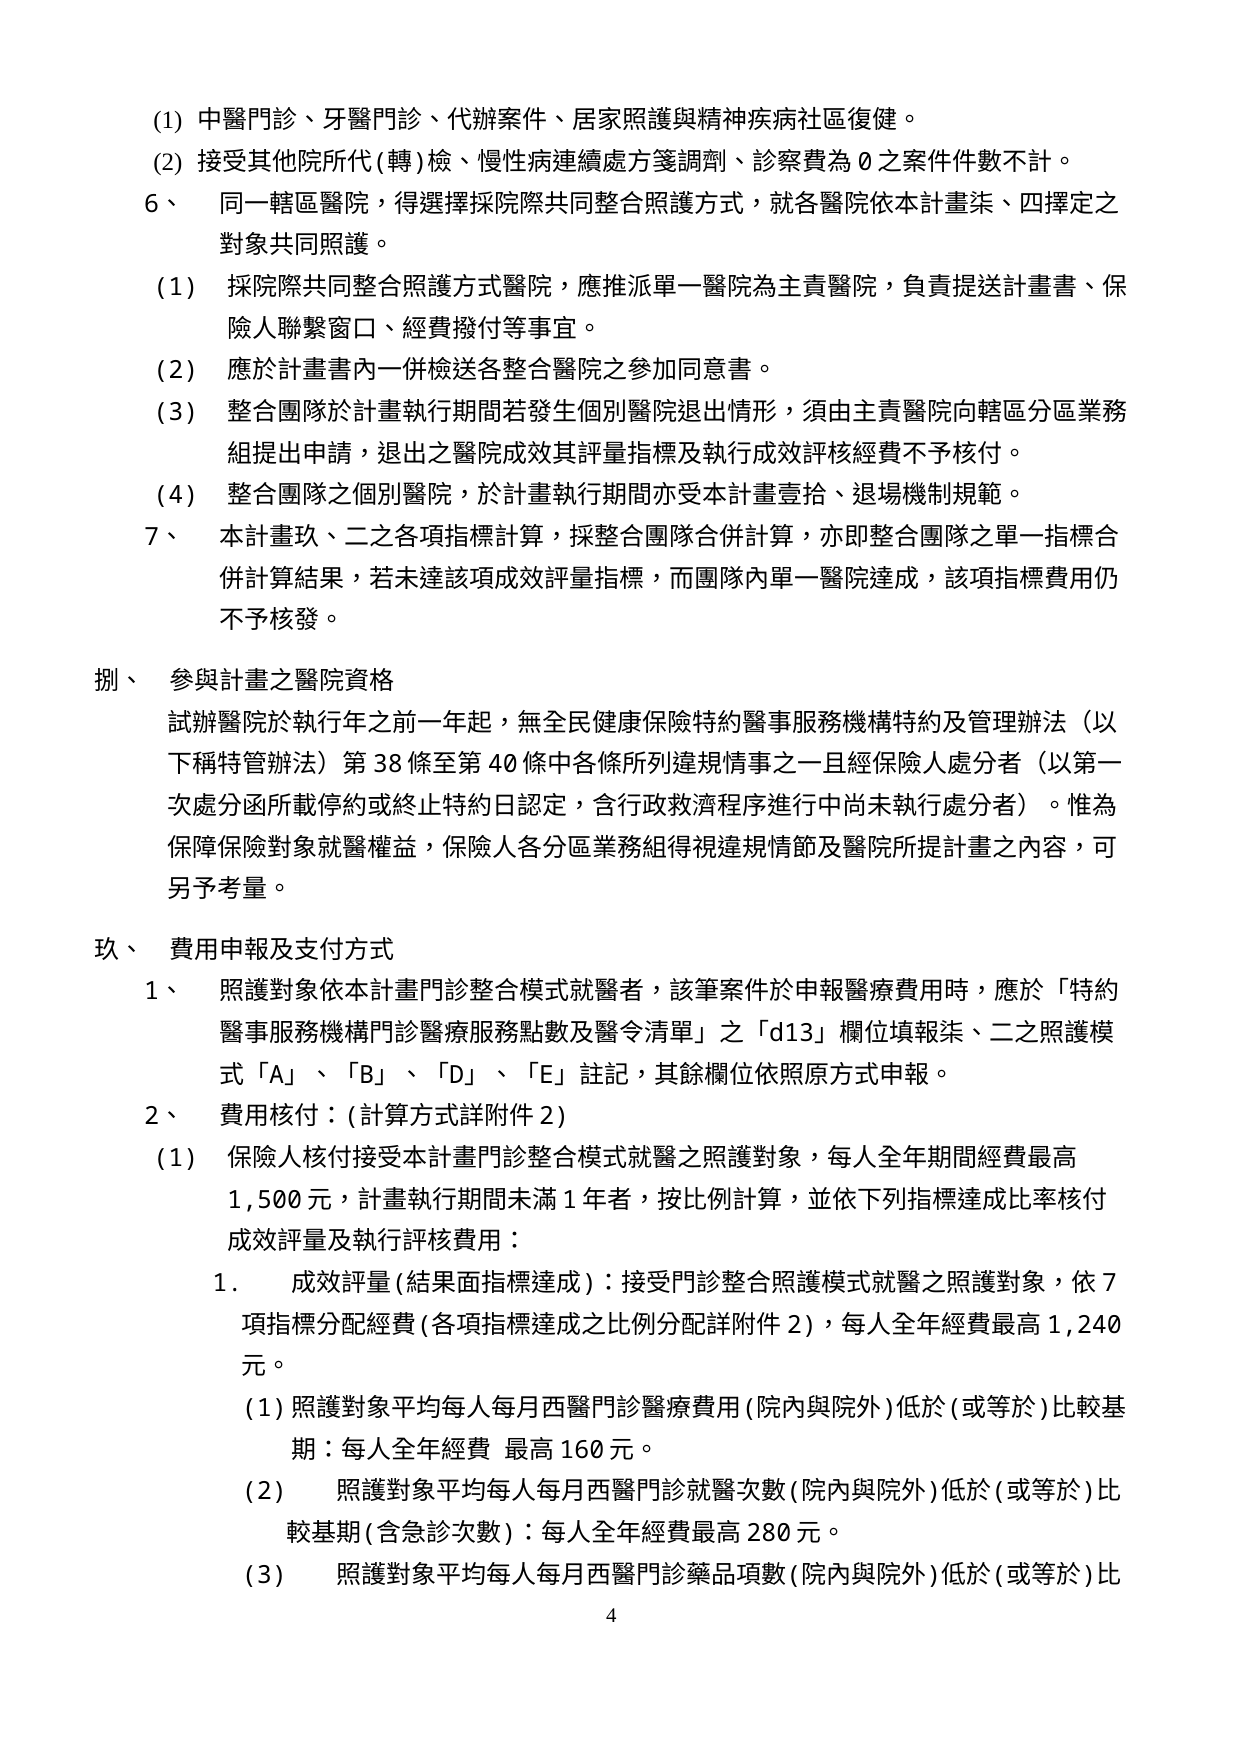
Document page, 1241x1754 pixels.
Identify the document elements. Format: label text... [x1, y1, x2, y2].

list 照護對象依本計畫門診整合模式就醫者，該筆案件於申報醫療費用時，應於「特約醫事服務機構門診醫療服務點數及醫令清單」之「d13」欄位填報柒、二之照護模式「A」、「B」、「D」、「E」註記，其餘欄位依照原方式申報。 [144, 966, 1128, 1091]
list 保險人核付接受本計畫門診整合模式就醫之照護對象，每人全年期間經費最高1,500元，計畫執行期間未滿1年者，按比例計算，並依下列指標達成比率核付成效評量及執行評核費用： [153, 1133, 1128, 1258]
list 中醫門診、牙醫門診、代辦案件、居家照護與精神疾病社區復健。 [153, 96, 1128, 137]
list 成效評量(結果面指標達成)：接受門診整合照護模式就醫之照護對象，依7項指標分配經費(各項指標達成之比例分配詳附件2)，每人全年經費最高1,240元。 [212, 1258, 1128, 1383]
list 費用核付：(計算方式詳附件2) [144, 1091, 1128, 1133]
list 整合團隊於計畫執行期間若發生個別醫院退出情形，須由主責醫院向轄區分區業務組提出申請，退出之醫院成效其評量指標及執行成效評核經費不予核付。 [153, 387, 1128, 471]
list 同一轄區醫院，得選擇採院際共同整合照護方式，就各醫院依本計畫柒、四擇定之對象共同照護。 [144, 179, 1128, 262]
list 應於計畫書內一併檢送各整合醫院之參加同意書。 [153, 346, 1128, 387]
list 接受其他院所代(轉)檢、慢性病連續處方箋調劑、診察費為0之案件件數不計。 [153, 137, 1128, 179]
list 照護對象平均每人每月西醫門診就醫次數(院內與院外)低於(或等於)比較基期(含急診次數)：每人全年經費最高280元。 [242, 1466, 1128, 1550]
text 試辦醫院於執行年之前一年起，無全民健康保險特約醫事服務機構特約及管理辦法（以下稱特管辦法）第38條至第40條中各條所列違規情事之一且經保險人處分者（以第一次處分函所載停約或終止特約日認定，含行政救濟程序進行中尚未執行處分者）。惟為保障保險對象就醫權益，保險人各分區業務組得視違規情節及醫院所提計畫之內容，可另予考量。 [168, 698, 1128, 906]
list 本計畫玖、二之各項指標計算，採整合團隊合併計算，亦即整合團隊之單一指標合併計算結果，若未達該項成效評量指標，而團隊內單一醫院達成，該項指標費用仍不予核發。 [144, 512, 1128, 637]
list 參與計畫之醫院資格 [94, 656, 1128, 698]
list 照護對象平均每人每月西醫門診醫療費用(院內與院外)低於(或等於)比較基期：每人全年經費 最高160元。 [242, 1383, 1128, 1466]
list 整合團隊之個別醫院，於計畫執行期間亦受本計畫壹拾、退場機制規範。 [153, 471, 1128, 512]
list 採院際共同整合照護方式醫院，應推派單一醫院為主責醫院，負責提送計畫書、保險人聯繫窗口、經費撥付等事宜。 [153, 262, 1128, 346]
list 照護對象平均每人每月西醫門診藥品項數(院內與院外)低於(或等於)比 [242, 1550, 1128, 1591]
list 費用申報及支付方式 [94, 925, 1128, 966]
